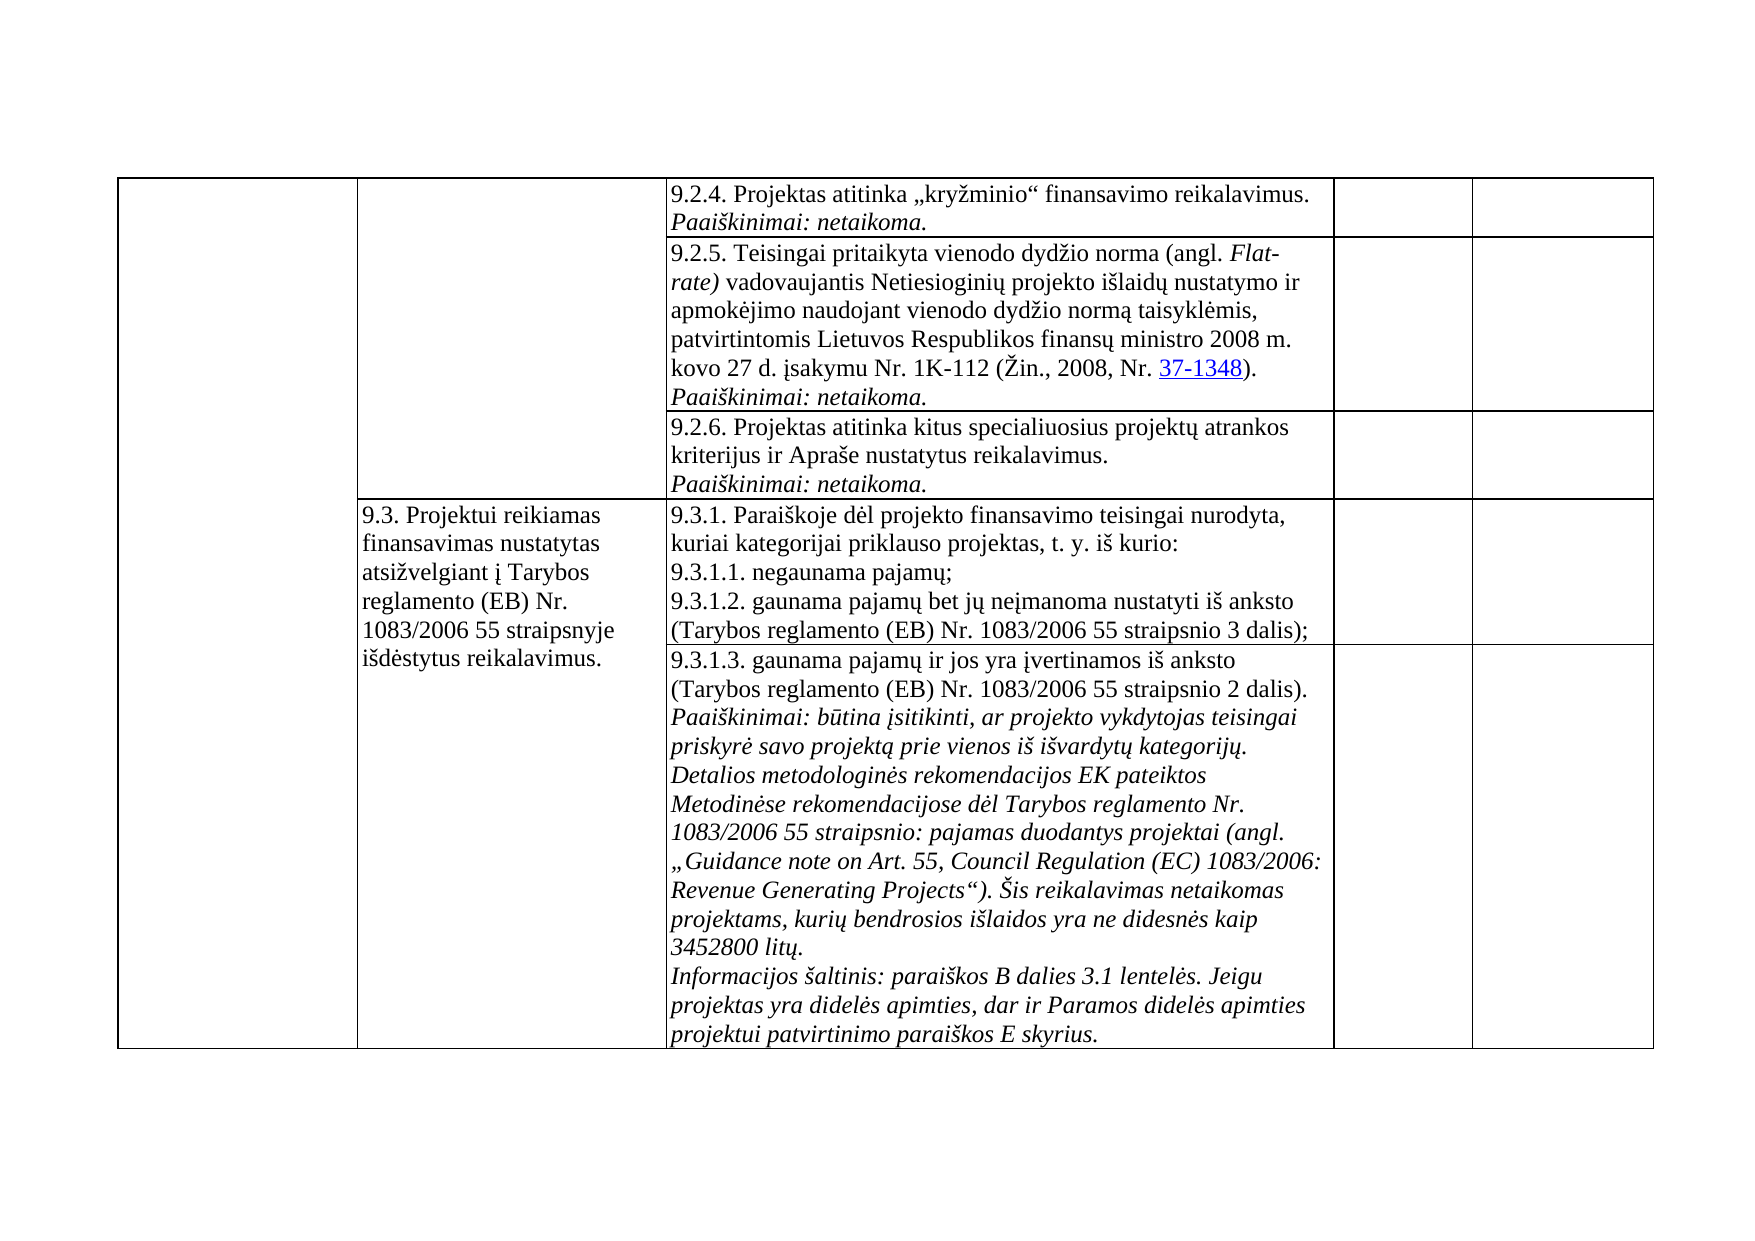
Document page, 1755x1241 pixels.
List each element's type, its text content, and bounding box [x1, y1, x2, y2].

table_cell [1473, 500, 1653, 643]
table_cell [1473, 238, 1653, 410]
table_cell [119, 179, 357, 1047]
table_cell [1473, 179, 1653, 236]
table_cell [1473, 412, 1653, 498]
table_cell [1335, 645, 1472, 1047]
table_cell [1335, 412, 1472, 498]
table_cell [1335, 179, 1472, 236]
table_cell [1473, 645, 1653, 1047]
table_cell 9.2.6. Projektas atitinka kitus specialiuosius projektų atrankos kriterijus ir Apraše nustatytus reikalavimus. Paaiškinimai: netaikoma. [667, 412, 1333, 498]
table_cell [358, 179, 666, 498]
table_cell 9.3.1.3. gaunama pajamų ir jos yra įvertinamos iš anksto (Tarybos reglamento (EB) Nr. 1083/2006 55 straipsnio 2 dalis). Paaiškinimai: būtina įsitikinti, ar projekto vykdytojas teisingai priskyrė savo projektą prie vienos iš išvardytų kategorijų. Detalios metodologinės rekomendacijos EK pateiktos Metodinėse rekomendacijose dėl Tarybos reglamento Nr. 1083/2006 55 straipsnio: pajamas duodantys projektai (angl. „Guidance note on Art. 55, Council Regulation (EC) 1083/2006: Revenue Generating Projects“). Šis reikalavimas netaikomas projektams, kurių bendrosios išlaidos yra ne didesnės kaip 3452800 litų. Informacijos šaltinis: paraiškos B dalies 3.1 lentelės. Jeigu projektas yra didelės apimties, dar ir Paramos didelės apimties projektui patvirtinimo paraiškos E skyrius. [667, 645, 1333, 1047]
table_cell 9.3.1. Paraiškoje dėl projekto finansavimo teisingai nurodyta, kuriai kategorijai priklauso projektas, t. y. iš kurio: 9.3.1.1. negaunama pajamų; 9.3.1.2. gaunama pajamų bet jų neįmanoma nustatyti iš anksto (Tarybos reglamento (EB) Nr. 1083/2006 55 straipsnio 3 dalis); [667, 500, 1333, 643]
table_cell 9.2.4. Projektas atitinka „kryžminio“ finansavimo reikalavimus. Paaiškinimai: netaikoma. [667, 179, 1333, 236]
table_cell [1335, 500, 1472, 643]
table_cell [1335, 238, 1472, 410]
table_cell 9.2.5. Teisingai pritaikyta vienodo dydžio norma (angl. Flat-rate) vadovaujantis Netiesioginių projekto išlaidų nustatymo ir apmokėjimo naudojant vienodo dydžio normą taisyklėmis, patvirtintomis Lietuvos Respublikos finansų ministro 2008 m. kovo 27 d. įsakymu Nr. 1K-112 (Žin., 2008, Nr. 37-1348). Paaiškinimai: netaikoma. [667, 238, 1333, 410]
table_cell 9.3. Projektui reikiamas finansavimas nustatytas atsižvelgiant į Tarybos reglamento (EB) Nr. 1083/2006 55 straipsnyje išdėstytus reikalavimus. [358, 500, 666, 1047]
